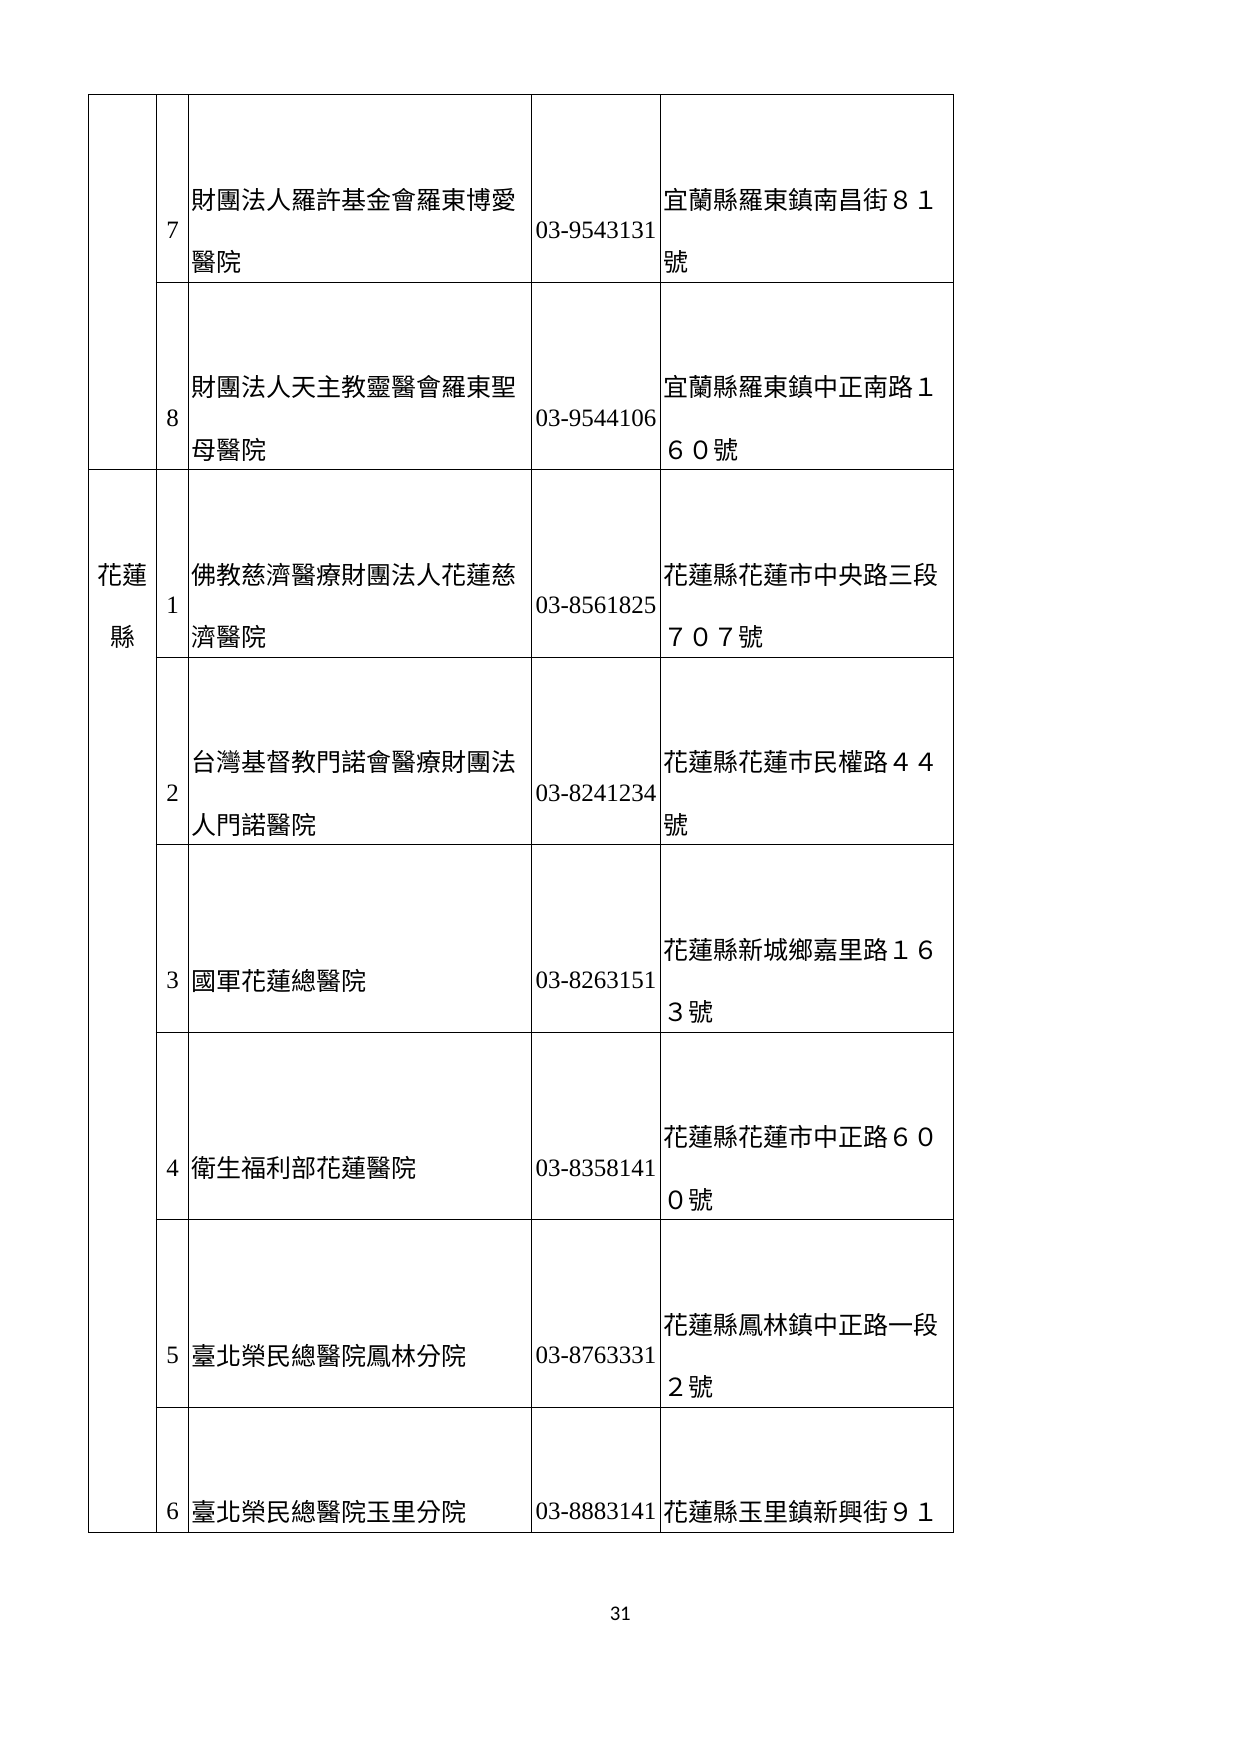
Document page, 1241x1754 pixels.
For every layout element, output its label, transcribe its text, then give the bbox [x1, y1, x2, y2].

table_cell 宜蘭縣羅東鎮中正南路１６０號 [661, 283, 953, 469]
table_cell 臺北榮民總醫院鳳林分院 [189, 1220, 531, 1407]
table_cell 花蓮縣新城鄉嘉里路１６３號 [661, 845, 953, 1032]
table_cell 財團法人天主教靈醫會羅東聖母醫院 [189, 283, 531, 469]
table_cell 花蓮縣花蓮巿民權路４４號 [661, 658, 953, 844]
table_cell 花蓮縣花蓮市中正路６００號 [661, 1033, 953, 1219]
table_cell 財團法人羅許基金會羅東博愛醫院 [189, 95, 531, 282]
table_cell 03-9544106 [532, 283, 660, 469]
table_cell 宜蘭縣羅東鎮南昌街８１號 [661, 95, 953, 282]
table_cell 03-8883141 [532, 1408, 660, 1532]
table_cell 花蓮縣 [89, 470, 156, 1532]
table_cell 03-8763331 [532, 1220, 660, 1407]
table_cell 03-9543131 [532, 95, 660, 282]
table_cell 03-8561825 [532, 470, 660, 657]
table_cell 7 [157, 95, 188, 282]
table_cell 5 [157, 1220, 188, 1407]
table_cell 8 [157, 283, 188, 469]
table_cell 佛教慈濟醫療財團法人花蓮慈濟醫院 [189, 470, 531, 657]
table_cell 台灣基督教門諾會醫療財團法人門諾醫院 [189, 658, 531, 844]
table_cell 花蓮縣花蓮市中央路三段７０７號 [661, 470, 953, 657]
table_cell 6 [157, 1408, 188, 1532]
table_cell 衛生福利部花蓮醫院 [189, 1033, 531, 1219]
table_cell 4 [157, 1033, 188, 1219]
table_cell 03-8263151 [532, 845, 660, 1032]
table_cell 3 [157, 845, 188, 1032]
table_cell 花蓮縣鳳林鎮中正路一段２號 [661, 1220, 953, 1407]
table_cell 03-8241234 [532, 658, 660, 844]
table_cell 1 [157, 470, 188, 657]
table_cell 國軍花蓮總醫院 [189, 845, 531, 1032]
table_cell 臺北榮民總醫院玉里分院 [189, 1408, 531, 1532]
table_cell 03-8358141 [532, 1033, 660, 1219]
table_cell 花蓮縣玉里鎮新興街９１ [661, 1408, 953, 1532]
table_cell [89, 95, 156, 469]
table_cell 2 [157, 658, 188, 844]
